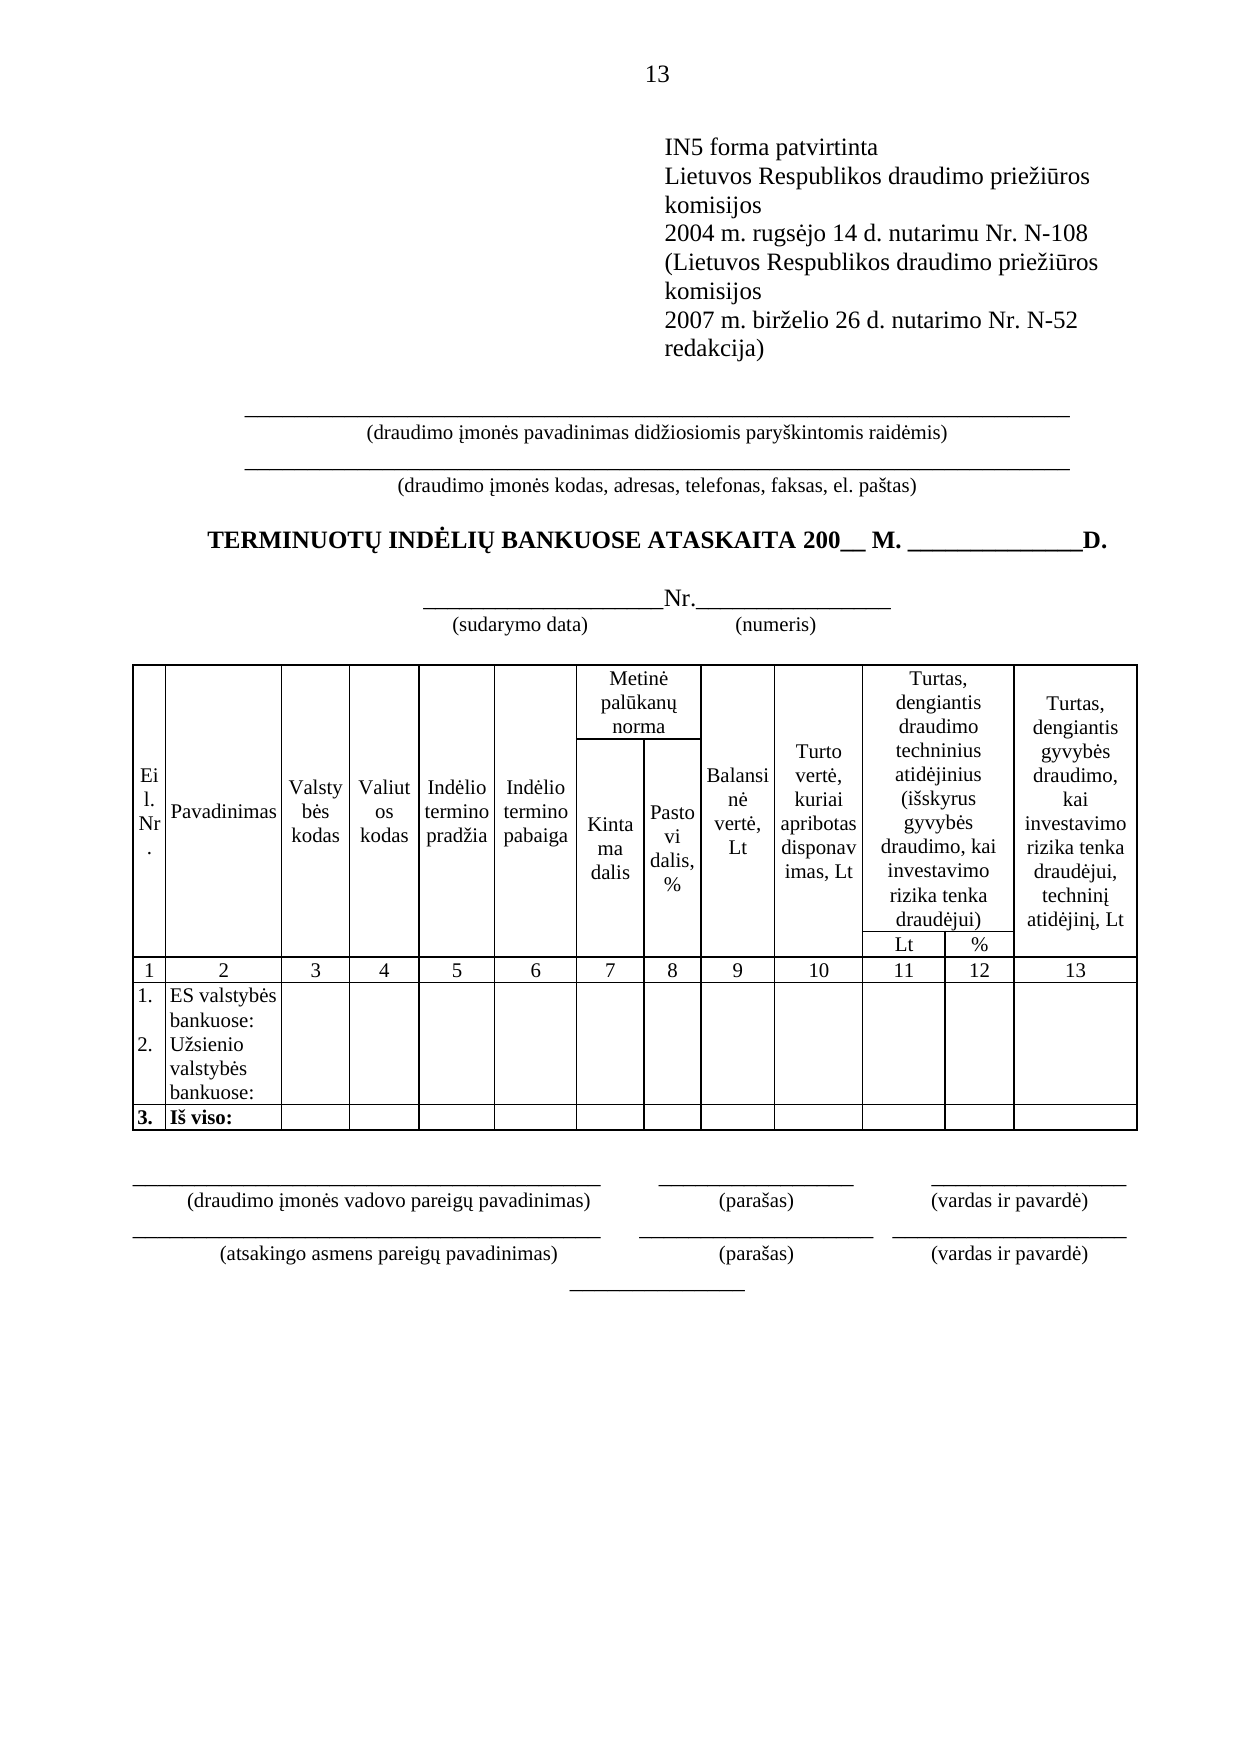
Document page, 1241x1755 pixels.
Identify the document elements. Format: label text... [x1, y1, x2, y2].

table_cell [775, 983, 862, 1032]
text Lietuvos Respublikos draudimo priežiūros [133, 161, 1181, 190]
table_cell 9 [702, 958, 774, 982]
table_header Balansinė vertė, Lt [702, 666, 774, 956]
table_cell [420, 1105, 494, 1129]
table_header Valiutos kodas [350, 666, 418, 956]
table_cell [645, 1032, 700, 1104]
table_cell 2. [134, 1032, 165, 1104]
table_header Turtas, dengiantis gyvybės draudimo, kai investavimo rizika tenka draudėjui, techninį atidėjinį, Lt [1015, 666, 1136, 956]
table_cell 3 [282, 958, 349, 982]
text redakcija) [133, 333, 1181, 362]
table_cell [420, 983, 494, 1032]
table_cell Iš viso: [166, 1105, 281, 1129]
text (draudimo įmonės pavadinimas didžiosiomis paryškintomis raidėmis) [133, 420, 1181, 444]
text __________________________________________________________________ [133, 391, 1181, 420]
table_header Metinė palūkanų norma [577, 666, 700, 738]
text ______________ [133, 1265, 1181, 1294]
text 2004 m. rugsėjo 14 d. nutarimu Nr. N-108 [133, 218, 1181, 247]
table_cell [282, 1105, 349, 1129]
table_header Indėlio termino pabaiga [495, 666, 576, 956]
table_cell 12 [946, 958, 1013, 982]
table_cell Užsienio valstybės bankuose: [166, 1032, 281, 1104]
table_cell [350, 1105, 418, 1129]
table_cell [946, 1105, 1013, 1129]
table_header Indėlio termino pradžia [420, 666, 494, 956]
table_cell 1 [134, 958, 165, 982]
table_cell [702, 1032, 774, 1104]
table_cell [577, 1105, 643, 1129]
table_cell [350, 1032, 418, 1104]
table_cell 13 [1015, 958, 1136, 982]
text komisijos [133, 276, 1181, 305]
table_cell 6 [495, 958, 576, 982]
table_cell [946, 983, 1013, 1032]
table_cell 1. [134, 983, 165, 1032]
table_cell [946, 1032, 1013, 1104]
table_cell [420, 1032, 494, 1104]
table_cell 10 [775, 958, 862, 982]
table_cell [1015, 1032, 1136, 1104]
table_cell [863, 1105, 944, 1129]
table_cell ES valstybės bankuose: [166, 983, 281, 1032]
table_cell [645, 1105, 700, 1129]
table_cell 8 [645, 958, 700, 982]
table_header Turto vertė, kuriai apribotas disponavimas, Lt [775, 666, 862, 956]
text Nr. [133, 583, 1181, 612]
table_cell 5 [420, 958, 494, 982]
table_cell % [946, 932, 1013, 956]
table_cell 3. [134, 1105, 165, 1129]
table_cell [702, 983, 774, 1032]
table_cell [1015, 1105, 1136, 1129]
text (draudimo įmonės kodas, adresas, telefonas, faksas, el. paštas) [133, 472, 1181, 497]
text (draudimo įmonės vadovo pareigų pavadinimas) (parašas) (vardas ir pavardė) [133, 1188, 1181, 1212]
table_cell 2 [166, 958, 281, 982]
table_cell [863, 983, 944, 1032]
text (atsakingo asmens pareigų pavadinimas) (parašas) (vardas ir pavardė) [133, 1241, 1181, 1265]
table_header Valstybės kodas [282, 666, 349, 956]
table_cell Lt [863, 932, 944, 956]
table_cell [775, 1105, 862, 1129]
table_cell [282, 1032, 349, 1104]
table_cell [775, 1032, 862, 1104]
table_cell [702, 1105, 774, 1129]
table_cell [1015, 983, 1136, 1032]
table_cell [495, 1032, 576, 1104]
table_cell [495, 983, 576, 1032]
table_cell [645, 983, 700, 1032]
table_cell [577, 983, 643, 1032]
table_header Pavadinimas [166, 666, 281, 956]
text IN5 forma patvirtinta [133, 132, 1181, 161]
table_header Turtas, dengiantis draudimo techninius atidėjinius (išskyrus gyvybės draudimo, kai investavimo rizika tenka draudėjui) [863, 666, 1013, 931]
table_cell [350, 983, 418, 1032]
table_cell [282, 983, 349, 1032]
text komisijos [133, 190, 1181, 218]
text (sudarymo data) (numeris) [133, 612, 1181, 636]
table_cell 11 [863, 958, 944, 982]
text __________________________________________________________________ [133, 444, 1181, 472]
table_cell [577, 1032, 643, 1104]
table_cell [495, 1105, 576, 1129]
table_cell Kintama dalis [577, 740, 643, 956]
table_cell 7 [577, 958, 643, 982]
table_cell [863, 1032, 944, 1104]
text 2007 m. birželio 26 d. nutarimo Nr. N-52 [133, 305, 1181, 333]
table_cell Pastovi dalis, % [645, 740, 700, 956]
text TERMINUOTŲ INDĖLIŲ BANKUOSE ATASKAITA 200__ M. ______________D. [133, 525, 1181, 554]
text (Lietuvos Respublikos draudimo priežiūros [133, 247, 1181, 276]
table_header Eil. Nr. [134, 666, 165, 956]
table_cell 4 [350, 958, 418, 982]
